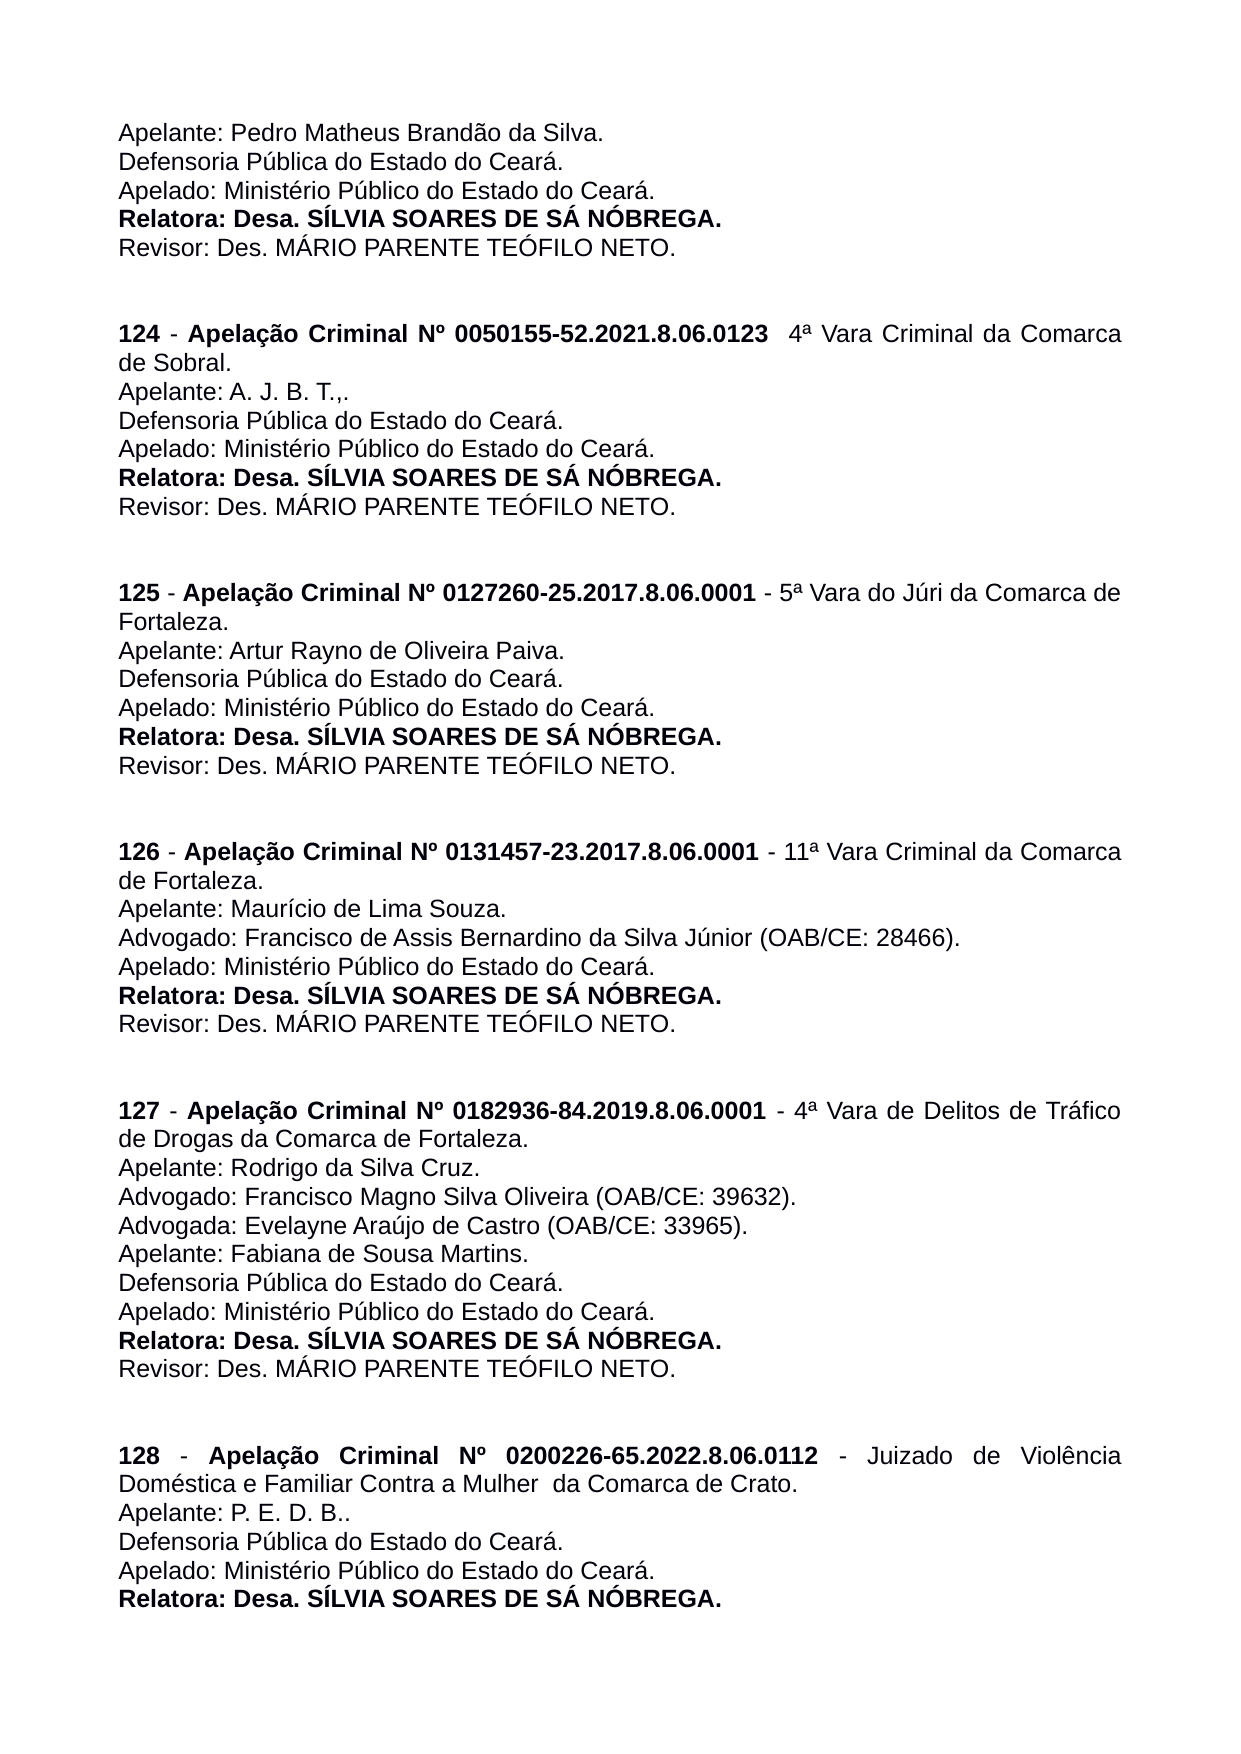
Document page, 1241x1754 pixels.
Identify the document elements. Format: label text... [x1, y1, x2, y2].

text Apelado: Ministério Público do Estado do Ceará. [118, 952, 1122, 981]
text Defensoria Pública do Estado do Ceará. [118, 1268, 1122, 1297]
text Apelante: Rodrigo da Silva Cruz. [118, 1153, 1122, 1182]
text Relatora: Desa. SÍLVIA SOARES DE SÁ NÓBREGA. [118, 1326, 1122, 1354]
text 124 - Apelação Criminal Nº 0050155-52.2021.8.06.0123 4ª Vara Criminal da Comarca de Sobral. [118, 319, 1122, 377]
text Defensoria Pública do Estado do Ceará. [118, 664, 1122, 693]
text Apelante: Pedro Matheus Brandão da Silva. [118, 118, 1122, 147]
text Defensoria Pública do Estado do Ceará. [118, 1527, 1122, 1556]
text Apelante: Maurício de Lima Souza. [118, 894, 1122, 923]
text Apelante: Artur Rayno de Oliveira Paiva. [118, 636, 1122, 664]
text 128 - Apelação Criminal Nº 0200226-65.2022.8.06.0112 - Juizado de Violência Doméstica e Familiar Contra a Mulher da Comarca de Crato. [118, 1441, 1122, 1498]
text Relatora: Desa. SÍLVIA SOARES DE SÁ NÓBREGA. [118, 981, 1122, 1009]
text Apelante: P. E. D. B.. [118, 1498, 1122, 1527]
text Revisor: Des. MÁRIO PARENTE TEÓFILO NETO. [118, 233, 1122, 262]
text Revisor: Des. MÁRIO PARENTE TEÓFILO NETO. [118, 751, 1122, 779]
text Revisor: Des. MÁRIO PARENTE TEÓFILO NETO. [118, 492, 1122, 521]
text Apelado: Ministério Público do Estado do Ceará. [118, 693, 1122, 722]
text Revisor: Des. MÁRIO PARENTE TEÓFILO NETO. [118, 1009, 1122, 1038]
text Apelado: Ministério Público do Estado do Ceará. [118, 434, 1122, 463]
text 127 - Apelação Criminal Nº 0182936-84.2019.8.06.0001 - 4ª Vara de Delitos de Tráfico de Drogas da Comarca de Fortaleza. [118, 1096, 1122, 1153]
text Relatora: Desa. SÍLVIA SOARES DE SÁ NÓBREGA. [118, 722, 1122, 751]
text Advogado: Francisco Magno Silva Oliveira (OAB/CE: 39632). [118, 1182, 1122, 1211]
text Apelado: Ministério Público do Estado do Ceará. [118, 1556, 1122, 1584]
text Apelado: Ministério Público do Estado do Ceará. [118, 176, 1122, 204]
text Revisor: Des. MÁRIO PARENTE TEÓFILO NETO. [118, 1354, 1122, 1383]
text 125 - Apelação Criminal Nº 0127260-25.2017.8.06.0001 - 5ª Vara do Júri da Comarca de Fortaleza. [118, 578, 1122, 636]
text Apelado: Ministério Público do Estado do Ceará. [118, 1297, 1122, 1326]
text Apelante: Fabiana de Sousa Martins. [118, 1239, 1122, 1268]
text Defensoria Pública do Estado do Ceará. [118, 147, 1122, 176]
text Relatora: Desa. SÍLVIA SOARES DE SÁ NÓBREGA. [118, 463, 1122, 492]
text Relatora: Desa. SÍLVIA SOARES DE SÁ NÓBREGA. [118, 1584, 1122, 1613]
text 126 - Apelação Criminal Nº 0131457-23.2017.8.06.0001 - 11ª Vara Criminal da Comarca de Fortaleza. [118, 837, 1122, 894]
text Advogado: Francisco de Assis Bernardino da Silva Júnior (OAB/CE: 28466). [118, 923, 1122, 952]
text Defensoria Pública do Estado do Ceará. [118, 406, 1122, 434]
text Apelante: A. J. B. T.,. [118, 377, 1122, 406]
text Relatora: Desa. SÍLVIA SOARES DE SÁ NÓBREGA. [118, 204, 1122, 233]
text Advogada: Evelayne Araújo de Castro (OAB/CE: 33965). [118, 1211, 1122, 1239]
